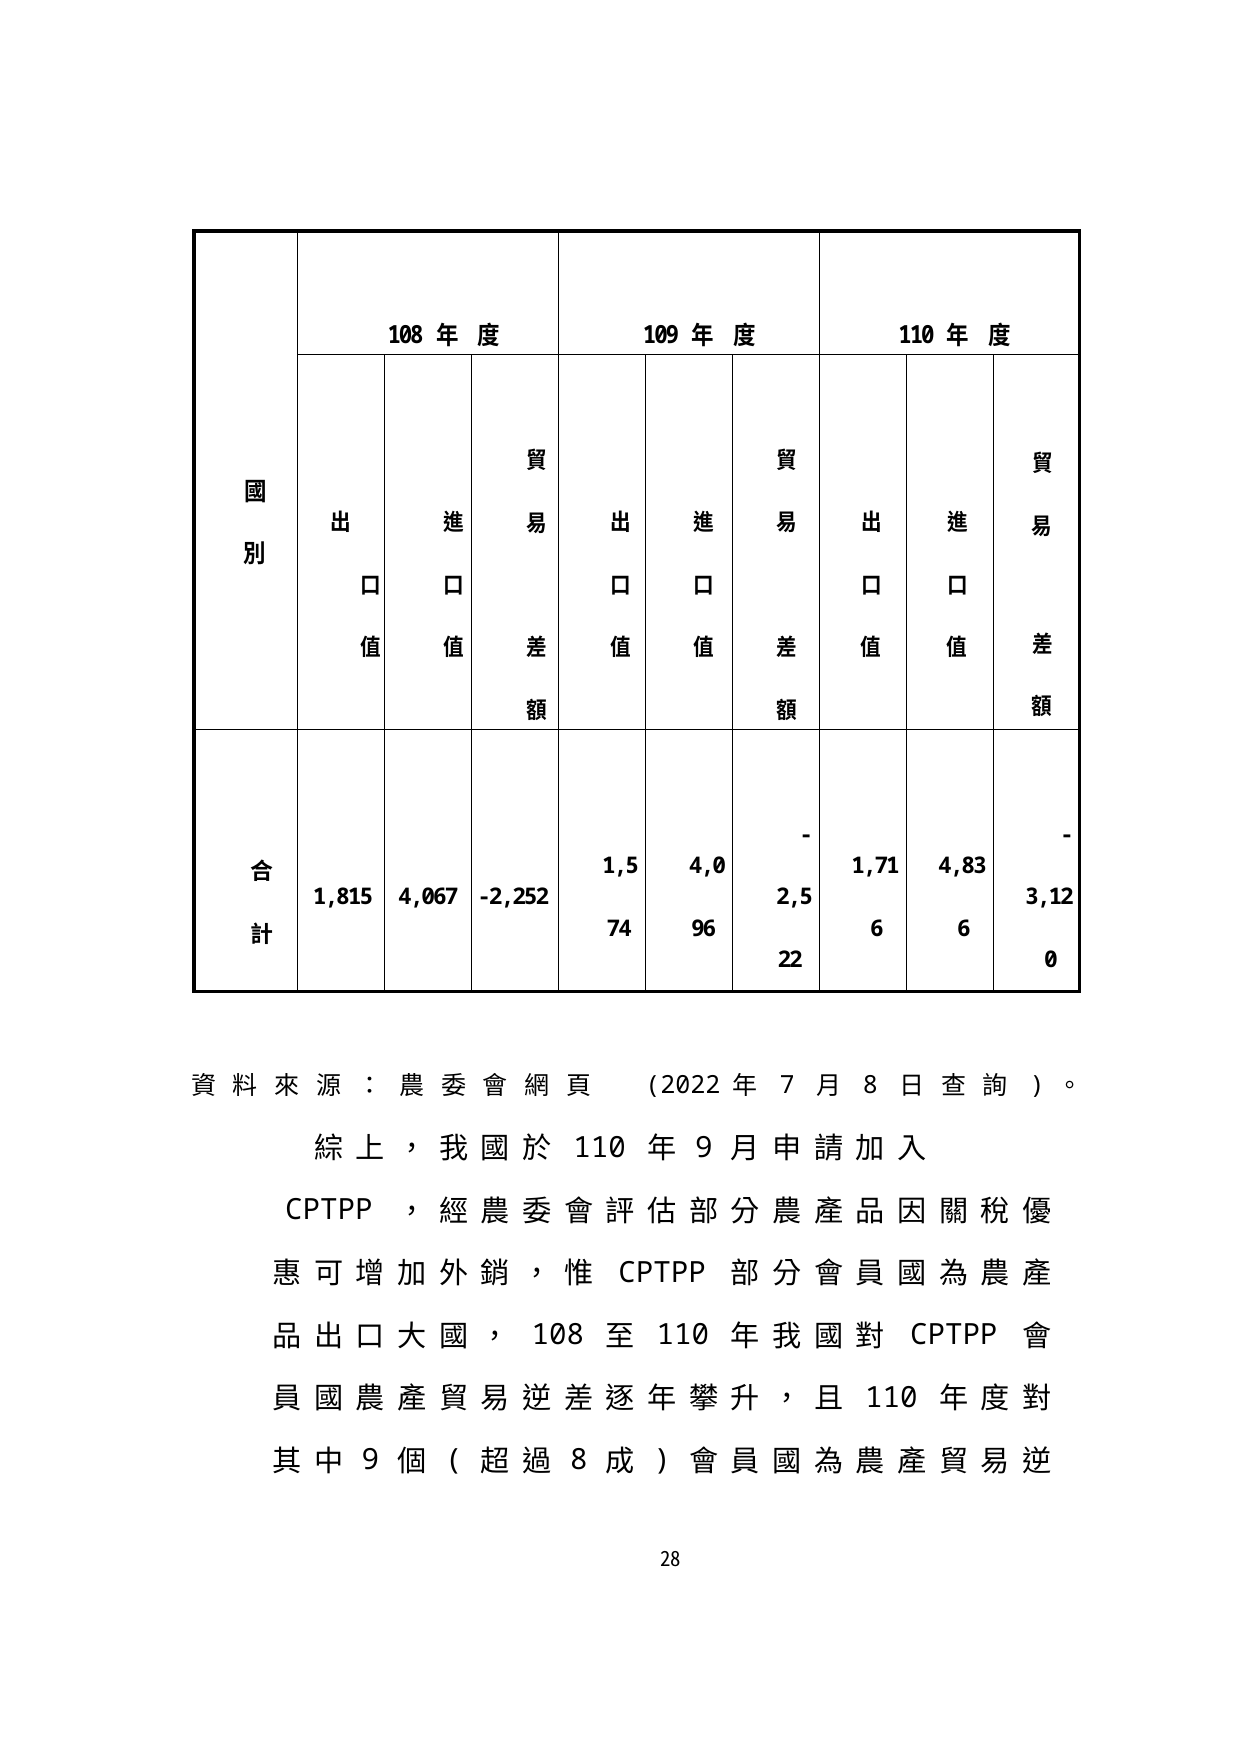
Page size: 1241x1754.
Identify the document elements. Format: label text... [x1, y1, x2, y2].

table_cell 4,067 [385, 730, 471, 990]
table_cell 1,815 [298, 730, 384, 990]
table_cell -2,252 [472, 730, 558, 990]
table_header 110年度 [820, 233, 1078, 354]
text 資料來源：農委會網頁 (2022年7月8日查詢)。 [183, 1042, 1058, 1104]
table_header 108年度 [298, 233, 558, 354]
table_header 國別 [196, 233, 297, 729]
table_cell 出口值 [559, 355, 645, 729]
table_cell 1,716 [820, 730, 906, 990]
table_cell -2,522 [733, 730, 819, 990]
table_cell 1,574 [559, 730, 645, 990]
table_cell 進口值 [907, 355, 993, 729]
table_cell 進口值 [646, 355, 732, 729]
table_cell 貿易 差額 [472, 355, 558, 729]
table_cell 4,836 [907, 730, 993, 990]
table_cell 貿易 差額 [733, 355, 819, 729]
table_cell 出口值 [298, 355, 384, 729]
table_cell -3,120 [994, 730, 1078, 990]
table_cell 出口值 [820, 355, 906, 729]
table_cell 合計 [196, 730, 297, 990]
text 綜上，我國於110年9月申請加入CPTPP，經農委會評估部分農產品因關稅優惠可增加外銷，惟CPTPP部分會員國為農產品出口大國，108至110年我國對CPTPP會員國農產貿易逆差逐年攀升，且110年度對其中9個(超過8成)會員國為農產貿易逆 [242, 1104, 1058, 1479]
table_cell 進口值 [385, 355, 471, 729]
table_cell 貿易 差額 [994, 355, 1078, 729]
table_header 109年度 [559, 233, 819, 354]
table_cell 4,096 [646, 730, 732, 990]
